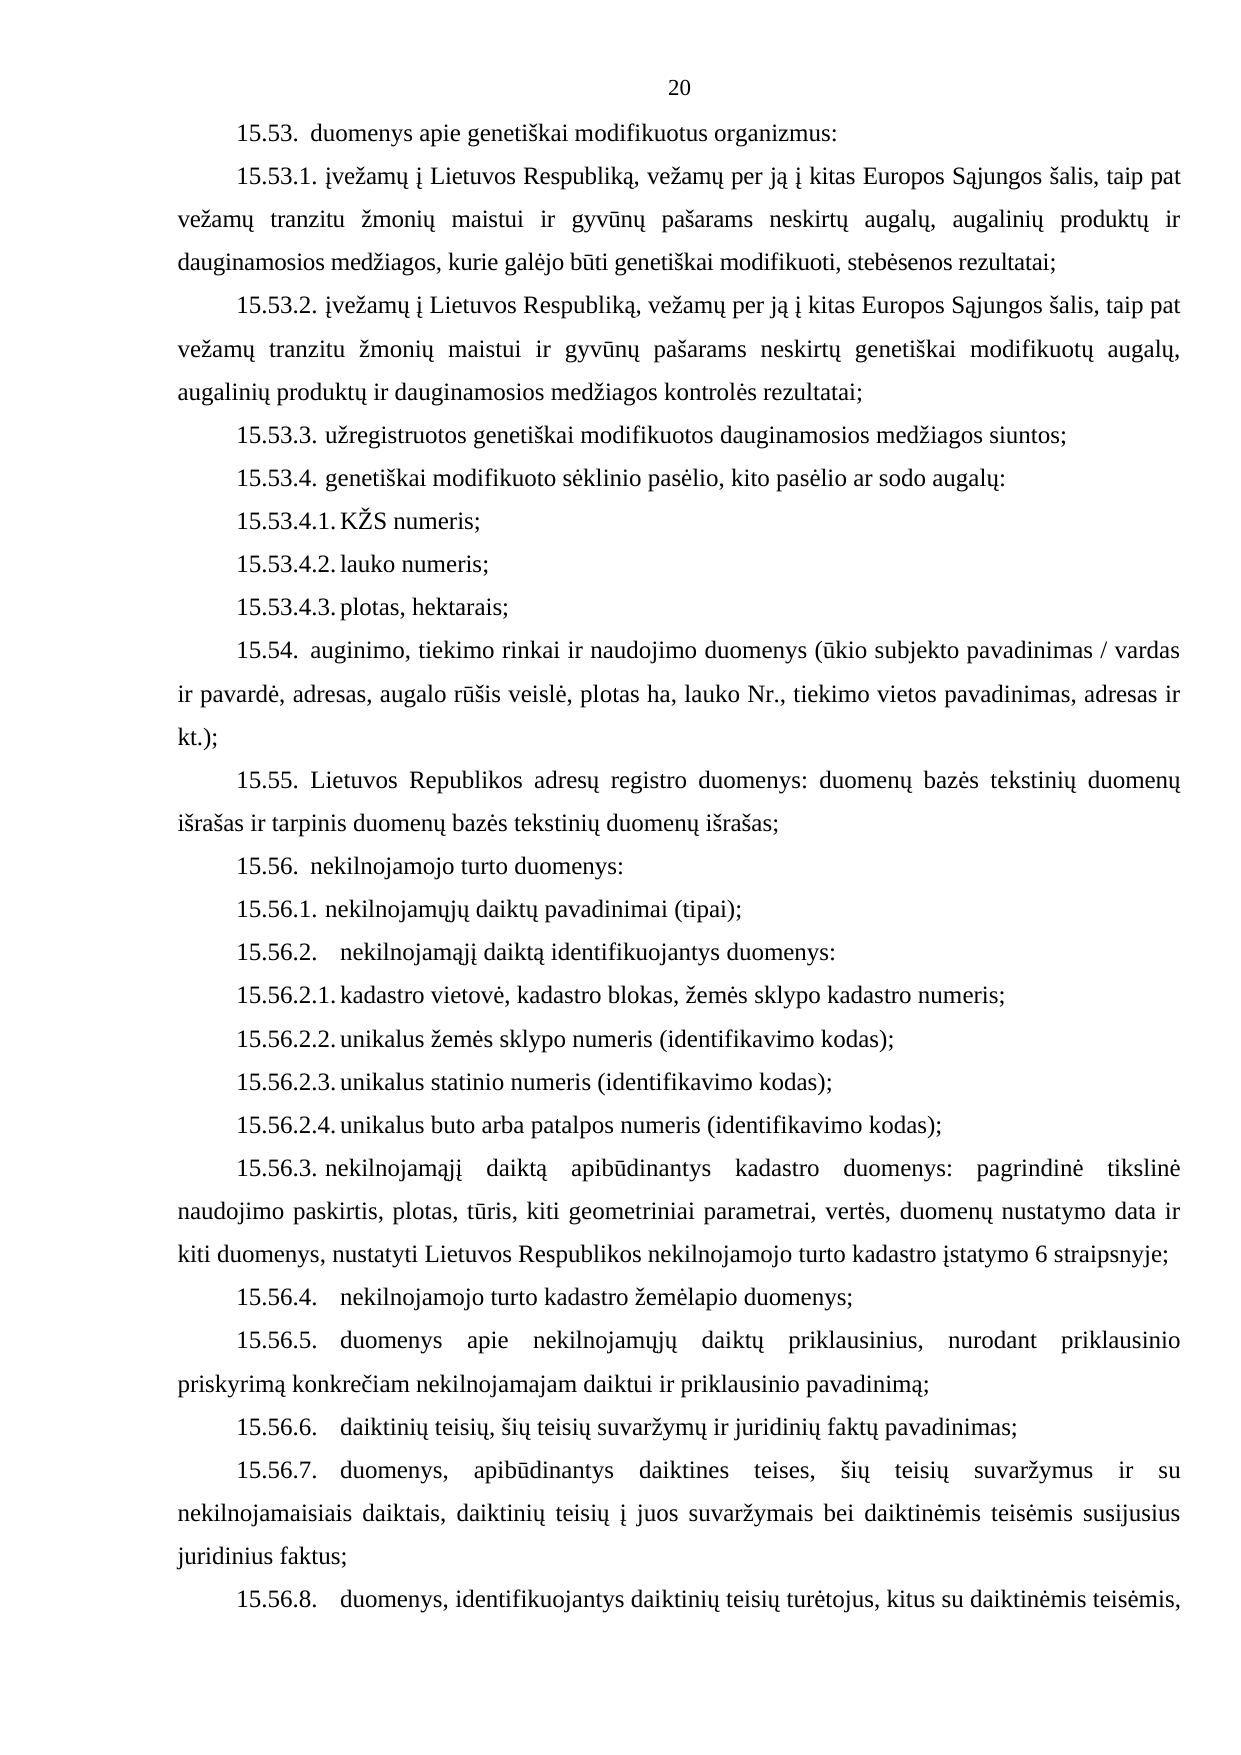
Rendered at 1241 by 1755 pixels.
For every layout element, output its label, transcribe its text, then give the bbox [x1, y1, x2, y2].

text 15.56.1. nekilnojamųjų daiktų pavadinimai (tipai); [177, 894, 1181, 923]
text 15.56.2.2. unikalus žemės sklypo numeris (identifikavimo kodas); [177, 1024, 1181, 1052]
text 15.56.4. nekilnojamojo turto kadastro žemėlapio duomenys; [177, 1282, 1181, 1311]
text 15.54. auginimo, tiekimo rinkai ir naudojimo duomenys (ūkio subjekto pavadinimas / vardas ir pavardė, adresas, augalo rūšis veislė, plotas ha, lauko Nr., tiekimo vietos pavadinimas, adresas ir kt.); [177, 636, 1181, 751]
text 15.56.3. nekilnojamąjį daiktą apibūdinantys kadastro duomenys: pagrindinė tikslinė naudojimo paskirtis, plotas, tūris, kiti geometriniai parametrai, vertės, duomenų nustatymo data ir kiti duomenys, nustatyti Lietuvos Respublikos nekilnojamojo turto kadastro įstatymo 6 straipsnyje; [177, 1153, 1181, 1268]
text 15.53.3. užregistruotos genetiškai modifikuotos dauginamosios medžiagos siuntos; [177, 420, 1181, 449]
text 15.56. nekilnojamojo turto duomenys: [177, 851, 1181, 880]
text 15.53.2. įvežamų į Lietuvos Respubliką, vežamų per ją į kitas Europos Sąjungos šalis, taip pat vežamų tranzitu žmonių maistui ir gyvūnų pašarams neskirtų genetiškai modifikuotų augalų, augalinių produktų ir dauginamosios medžiagos kontrolės rezultatai; [177, 291, 1181, 406]
text 15.56.2. nekilnojamąjį daiktą identifikuojantys duomenys: [177, 937, 1181, 966]
text 15.56.7. duomenys, apibūdinantys daiktines teises, šių teisių suvaržymus ir su nekilnojamaisiais daiktais, daiktinių teisių į juos suvaržymais bei daiktinėmis teisėmis susijusius juridinius faktus; [177, 1455, 1181, 1570]
text 15.56.2.4. unikalus buto arba patalpos numeris (identifikavimo kodas); [177, 1110, 1181, 1139]
text 15.56.6. daiktinių teisių, šių teisių suvaržymų ir juridinių faktų pavadinimas; [177, 1412, 1181, 1441]
text 15.53.4.1. KŽS numeris; [177, 506, 1181, 535]
text 15.55. Lietuvos Republikos adresų registro duomenys: duomenų bazės tekstinių duomenų išrašas ir tarpinis duomenų bazės tekstinių duomenų išrašas; [177, 765, 1181, 837]
text 15.53.1. įvežamų į Lietuvos Respubliką, vežamų per ją į kitas Europos Sąjungos šalis, taip pat vežamų tranzitu žmonių maistui ir gyvūnų pašarams neskirtų augalų, augalinių produktų ir dauginamosios medžiagos, kurie galėjo būti genetiškai modifikuoti, stebėsenos rezultatai; [177, 161, 1181, 276]
text 15.53. duomenys apie genetiškai modifikuotus organizmus: [177, 118, 1181, 147]
text 15.56.2.1. kadastro vietovė, kadastro blokas, žemės sklypo kadastro numeris; [177, 981, 1181, 1009]
text 15.53.4.3. plotas, hektarais; [177, 592, 1181, 621]
text 15.53.4. genetiškai modifikuoto sėklinio pasėlio, kito pasėlio ar sodo augalų: [177, 463, 1181, 492]
text 15.56.5. duomenys apie nekilnojamųjų daiktų priklausinius, nurodant priklausinio priskyrimą konkrečiam nekilnojamajam daiktui ir priklausinio pavadinimą; [177, 1326, 1181, 1397]
text 15.56.8. duomenys, identifikuojantys daiktinių teisių turėtojus, kitus su daiktinėmis teisėmis, [177, 1584, 1181, 1613]
text 15.53.4.2. lauko numeris; [177, 549, 1181, 578]
text 15.56.2.3. unikalus statinio numeris (identifikavimo kodas); [177, 1067, 1181, 1096]
